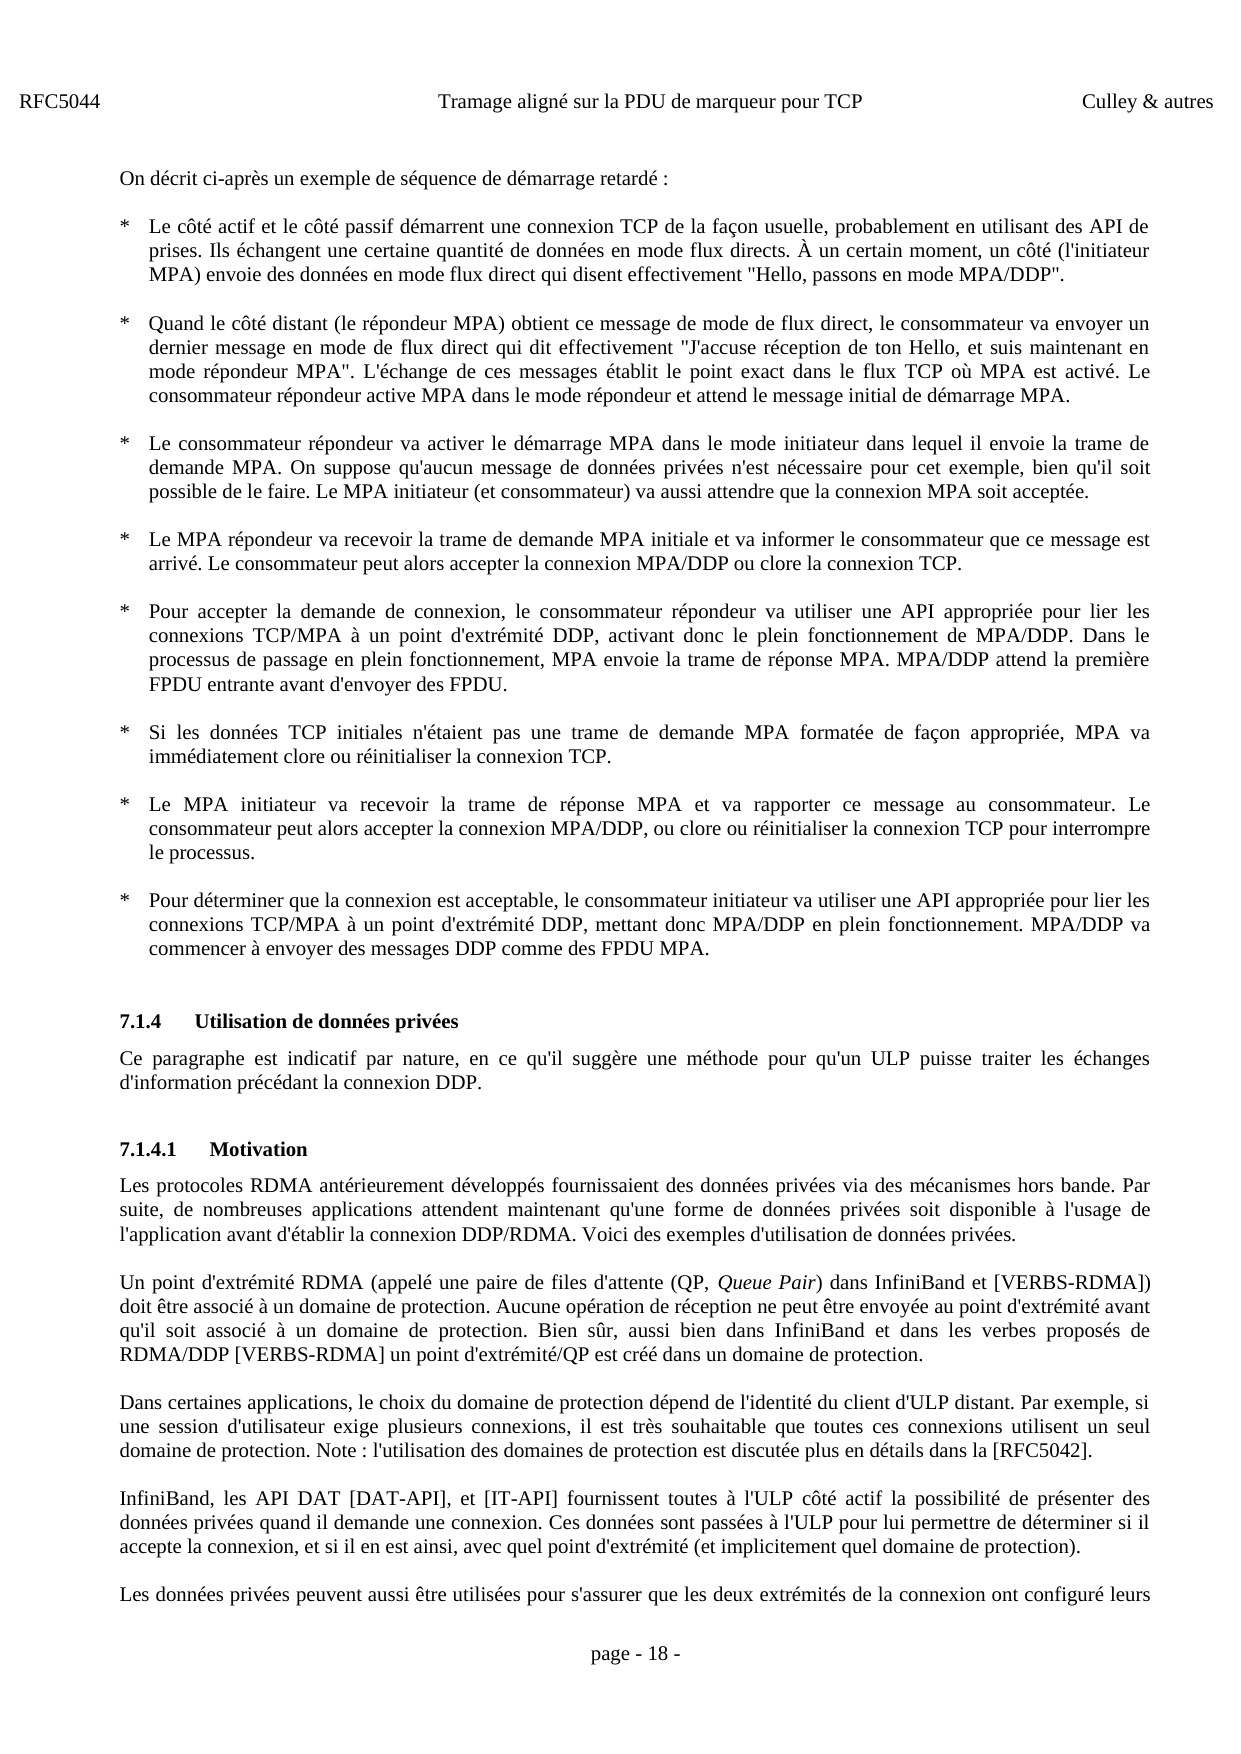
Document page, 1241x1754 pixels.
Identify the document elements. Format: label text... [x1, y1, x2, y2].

text * Le côté actif et le côté passif démarrent une connexion TCP de la façon usuelle, probablement en utilisant des API de prises. Ils échangent une certaine quantité de données en mode flux directs. À un certain moment, un côté (l'initiateur MPA) envoie des données en mode flux direct qui disent effectivement "Hello, passons en mode MPA/DDP". [119, 214, 1152, 286]
text Un point d'extrémité RDMA (appelé une paire de files d'attente (QP, Queue Pair) dans InfiniBand et [VERBS-RDMA]) doit être associé à un domaine de protection. Aucune opération de réception ne peut être envoyée au point d'extrémité avant qu'il soit associé à un domaine de protection. Bien sûr, aussi bien dans InfiniBand et dans les verbes proposés de RDMA/DDP [VERBS-RDMA] un point d'extrémité/QP est créé dans un domaine de protection. [119, 1269, 1152, 1366]
text Ce paragraphe est indicatif par nature, en ce qu'il suggère une méthode pour qu'un ULP puisse traiter les échanges d'information précédant la connexion DDP. [119, 1046, 1152, 1094]
text Les données privées peuvent aussi être utilisées pour s'assurer que les deux extrémités de la connexion ont configuré leurs [119, 1582, 1152, 1606]
text Les protocoles RDMA antérieurement développés fournissaient des données privées via des mécanismes hors bande. Par suite, de nombreuses applications attendent maintenant qu'une forme de données privées soit disponible à l'usage de l'application avant d'établir la connexion DDP/RDMA. Voici des exemples d'utilisation de données privées. [119, 1173, 1152, 1246]
text * Pour accepter la demande de connexion, le consommateur répondeur va utiliser une API appropriée pour lier les connexions TCP/MPA à un point d'extrémité DDP, activant donc le plein fonctionnement de MPA/DDP. Dans le processus de passage en plein fonctionnement, MPA envoie la trame de réponse MPA. MPA/DDP attend la première FPDU entrante avant d'envoyer des FPDU. [119, 599, 1152, 696]
text * Le consommateur répondeur va activer le démarrage MPA dans le mode initiateur dans lequel il envoie la trame de demande MPA. On suppose qu'aucun message de données privées n'est nécessaire pour cet exemple, bien qu'il soit possible de le faire. Le MPA initiateur (et consommateur) va aussi attendre que la connexion MPA soit acceptée. [119, 431, 1152, 503]
subtitle 7.1.4.1 Motivation [119, 1137, 1152, 1161]
subtitle 7.1.4 Utilisation de données privées [119, 1009, 1152, 1033]
text InfiniBand, les API DAT [DAT-API], et [IT-API] fournissent toutes à l'ULP côté actif la possibilité de présenter des données privées quand il demande une connexion. Ces données sont passées à l'ULP pour lui permettre de déterminer si il accepte la connexion, et si il en est ainsi, avec quel point d'extrémité (et implicitement quel domaine de protection). [119, 1486, 1152, 1558]
text Dans certaines applications, le choix du domaine de protection dépend de l'identité du client d'ULP distant. Par exemple, si une session d'utilisateur exige plusieurs connexions, il est très souhaitable que toutes ces connexions utilisent un seul domaine de protection. Note : l'utilisation des domaines de protection est discutée plus en détails dans la [RFC5042]. [119, 1390, 1152, 1462]
text On décrit ci-après un exemple de séquence de démarrage retardé : [119, 166, 1152, 190]
text * Le MPA initiateur va recevoir la trame de réponse MPA et va rapporter ce message au consommateur. Le consommateur peut alors accepter la connexion MPA/DDP, ou clore ou réinitialiser la connexion TCP pour interrompre le processus. [119, 792, 1152, 864]
text * Le MPA répondeur va recevoir la trame de demande MPA initiale et va informer le consommateur que ce message est arrivé. Le consommateur peut alors accepter la connexion MPA/DDP ou clore la connexion TCP. [119, 527, 1152, 575]
text * Pour déterminer que la connexion est acceptable, le consommateur initiateur va utiliser une API appropriée pour lier les connexions TCP/MPA à un point d'extrémité DDP, mettant donc MPA/DDP en plein fonctionnement. MPA/DDP va commencer à envoyer des messages DDP comme des FPDU MPA. [119, 888, 1152, 960]
text * Si les données TCP initiales n'étaient pas une trame de demande MPA formatée de façon appropriée, MPA va immédiatement clore ou réinitialiser la connexion TCP. [119, 719, 1152, 768]
text * Quand le côté distant (le répondeur MPA) obtient ce message de mode de flux direct, le consommateur va envoyer un dernier message en mode de flux direct qui dit effectivement "J'accuse réception de ton Hello, et suis maintenant en mode répondeur MPA". L'échange de ces messages établit le point exact dans le flux TCP où MPA est activé. Le consommateur répondeur active MPA dans le mode répondeur et attend le message initial de démarrage MPA. [119, 311, 1152, 407]
